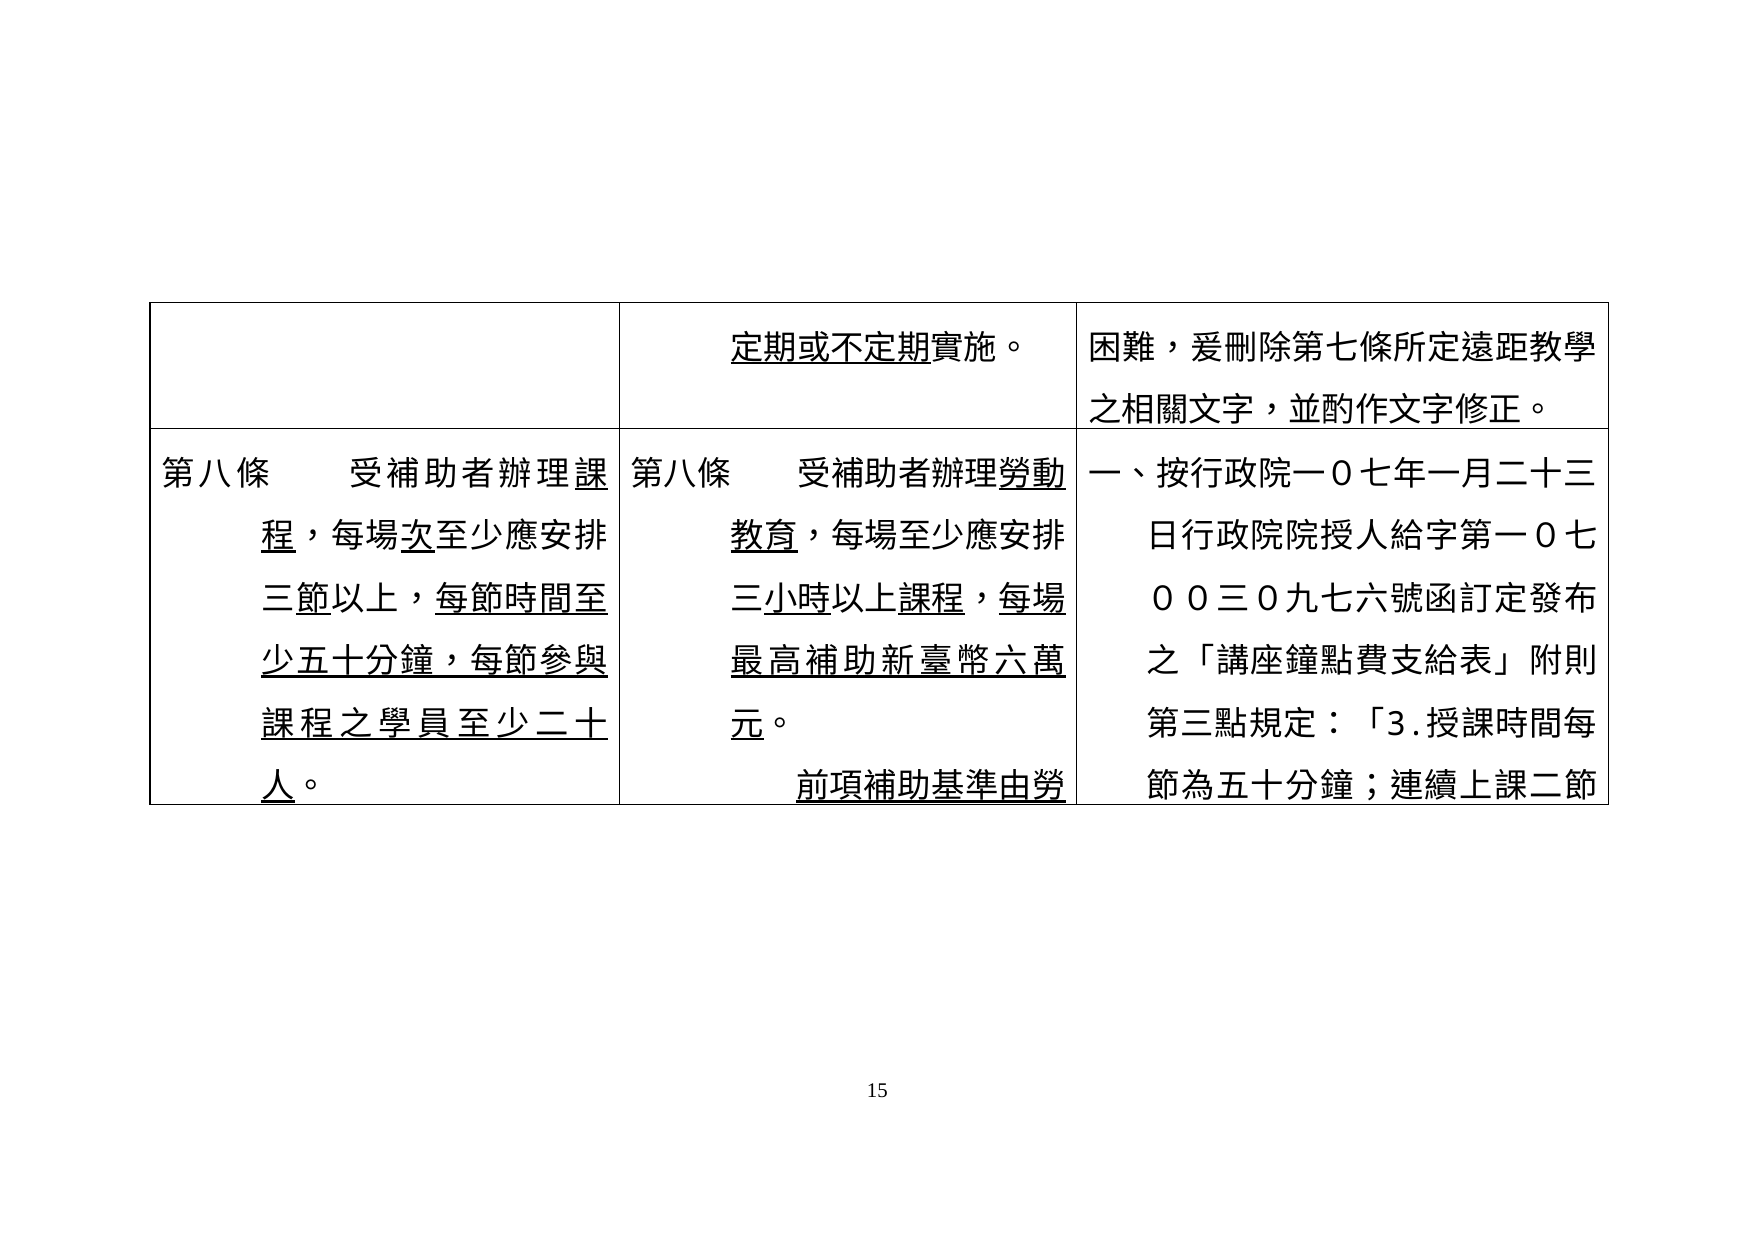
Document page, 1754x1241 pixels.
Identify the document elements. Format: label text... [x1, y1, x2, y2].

table_cell 困難，爰刪除第七條所定遠距教學之相關文字，並酌作文字修正。 [1077, 303, 1608, 428]
table_cell 一、按行政院一０七年一月二十三日行政院院授人給字第一０七００三０九七六號函訂定發布之「講座鐘點費支給表」附則第三點規定：「3.授課時間每節為五十分鐘；連續上課二節 [1077, 429, 1608, 804]
table_cell [151, 303, 619, 428]
table_cell 第八條 受補助者辦理勞動教育，每場至少應安排三小時以上課程，每場最高補助新臺幣六萬元。 前項補助基準由勞 [620, 429, 1076, 804]
table_cell 定期或不定期實施。 [620, 303, 1076, 428]
table_cell 第八條 受補助者辦理課程，每場次至少應安排三節以上，每節時間至少五十分鐘，每節參與課程之學員至少二十人。 [151, 429, 619, 804]
